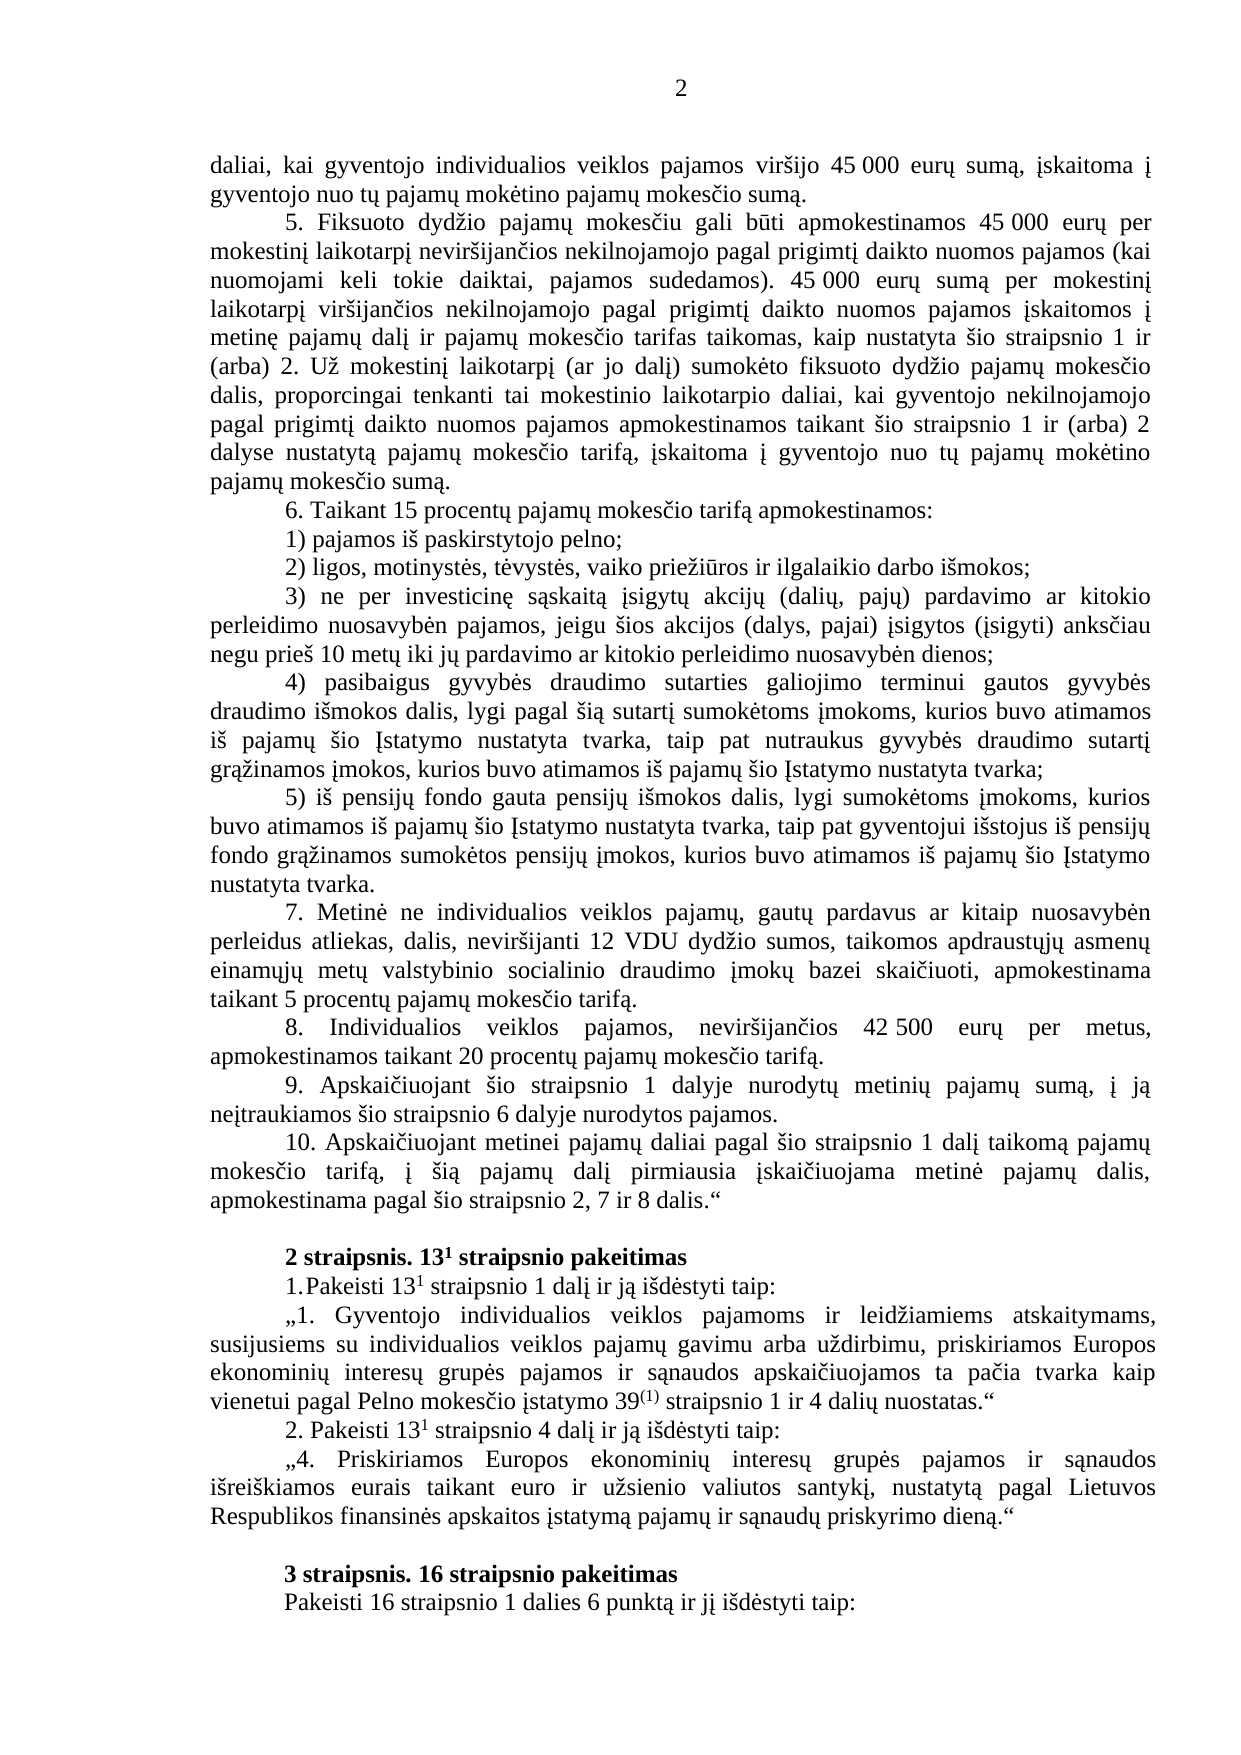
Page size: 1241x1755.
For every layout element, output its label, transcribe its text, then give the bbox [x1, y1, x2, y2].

text „1. Gyventojo individualios veiklos pajamoms ir leidžiamiems atskaitymams, susijusiems su individualios veiklos pajamų gavimu arba uždirbimu, priskiriamos Europos ekonominių interesų grupės pajamos ir sąnaudos apskaičiuojamos ta pačia tvarka kaip vienetui pagal Pelno mokesčio įstatymo 39(1) straipsnio 1 ir 4 dalių nuostatas.“ [210, 1300, 1157, 1415]
text 5. Fiksuoto dydžio pajamų mokesčiu gali būti apmokestinamos 45 000 eurų per mokestinį laikotarpį neviršijančios nekilnojamojo pagal prigimtį daikto nuomos pajamos (kai nuomojami keli tokie daiktai, pajamos sudedamos). 45 000 eurų sumą per mokestinį laikotarpį viršijančios nekilnojamojo pagal prigimtį daikto nuomos pajamos įskaitomos į metinę pajamų dalį ir pajamų mokesčio tarifas taikomas, kaip nustatyta šio straipsnio 1 ir (arba) 2. Už mokestinį laikotarpį (ar jo dalį) sumokėto fiksuoto dydžio pajamų mokesčio dalis, proporcingai tenkanti tai mokestinio laikotarpio daliai, kai gyventojo nekilnojamojo pagal prigimtį daikto nuomos pajamos apmokestinamos taikant šio straipsnio 1 ir (arba) 2 dalyse nustatytą pajamų mokesčio tarifą, įskaitoma į gyventojo nuo tų pajamų mokėtino pajamų mokesčio sumą. [210, 207, 1152, 495]
text daliai, kai gyventojo individualios veiklos pajamos viršijo 45 000 eurų sumą, įskaitoma į gyventojo nuo tų pajamų mokėtino pajamų mokesčio sumą. [210, 150, 1152, 207]
text 5) iš pensijų fondo gauta pensijų išmokos dalis, lygi sumokėtoms įmokoms, kurios buvo atimamos iš pajamų šio Įstatymo nustatyta tvarka, taip pat gyventojui išstojus iš pensijų fondo grąžinamos sumokėtos pensijų įmokos, kurios buvo atimamos iš pajamų šio Įstatymo nustatyta tvarka. [210, 782, 1152, 897]
text 3 straipsnis. 16 straipsnio pakeitimas [284, 1559, 1152, 1587]
text 1. Pakeisti 131 straipsnio 1 dalį ir ją išdėstyti taip: [285, 1271, 1152, 1300]
text 7. Metinė ne individualios veiklos pajamų, gautų pardavus ar kitaip nuosavybėn perleidus atliekas, dalis, neviršijanti 12 VDU dydžio sumos, taikomos apdraustųjų asmenų einamųjų metų valstybinio socialinio draudimo įmokų bazei skaičiuoti, apmokestinama taikant 5 procentų pajamų mokesčio tarifą. [210, 897, 1152, 1012]
text 9. Apskaičiuojant šio straipsnio 1 dalyje nurodytų metinių pajamų sumą, į ją neįtraukiamos šio straipsnio 6 dalyje nurodytos pajamos. [210, 1070, 1152, 1127]
text 2 straipsnis. 131 straipsnio pakeitimas [210, 1242, 1152, 1271]
text 8. Individualios veiklos pajamos, neviršijančios 42 500 eurų per metus, apmokestinamos taikant 20 procentų pajamų mokesčio tarifą. [210, 1012, 1152, 1070]
text 2. Pakeisti 131 straipsnio 4 dalį ir ją išdėstyti taip: [210, 1415, 1157, 1444]
text 10. Apskaičiuojant metinei pajamų daliai pagal šio straipsnio 1 dalį taikomą pajamų mokesčio tarifą, į šią pajamų dalį pirmiausia įskaičiuojama metinė pajamų dalis, apmokestinama pagal šio straipsnio 2, 7 ir 8 dalis.“ [210, 1127, 1152, 1214]
text 6. Taikant 15 procentų pajamų mokesčio tarifą apmokestinamos: [210, 495, 1152, 524]
text 2) ligos, motinystės, tėvystės, vaiko priežiūros ir ilgalaikio darbo išmokos; [210, 552, 1152, 581]
text 1) pajamos iš paskirstytojo pelno; [210, 524, 1152, 552]
text 3) ne per investicinę sąskaitą įsigytų akcijų (dalių, pajų) pardavimo ar kitokio perleidimo nuosavybėn pajamos, jeigu šios akcijos (dalys, pajai) įsigytos (įsigyti) anksčiau negu prieš 10 metų iki jų pardavimo ar kitokio perleidimo nuosavybėn dienos; [210, 581, 1152, 667]
text „4. Priskiriamos Europos ekonominių interesų grupės pajamos ir sąnaudos išreiškiamos eurais taikant euro ir užsienio valiutos santykį, nustatytą pagal Lietuvos Respublikos finansinės apskaitos įstatymą pajamų ir sąnaudų priskyrimo dieną.“ [210, 1444, 1157, 1530]
text 4) pasibaigus gyvybės draudimo sutarties galiojimo terminui gautos gyvybės draudimo išmokos dalis, lygi pagal šią sutartį sumokėtoms įmokoms, kurios buvo atimamos iš pajamų šio Įstatymo nustatyta tvarka, taip pat nutraukus gyvybės draudimo sutartį grąžinamos įmokos, kurios buvo atimamos iš pajamų šio Įstatymo nustatyta tvarka; [210, 667, 1152, 782]
text Pakeisti 16 straipsnio 1 dalies 6 punktą ir jį išdėstyti taip: [210, 1587, 1152, 1616]
